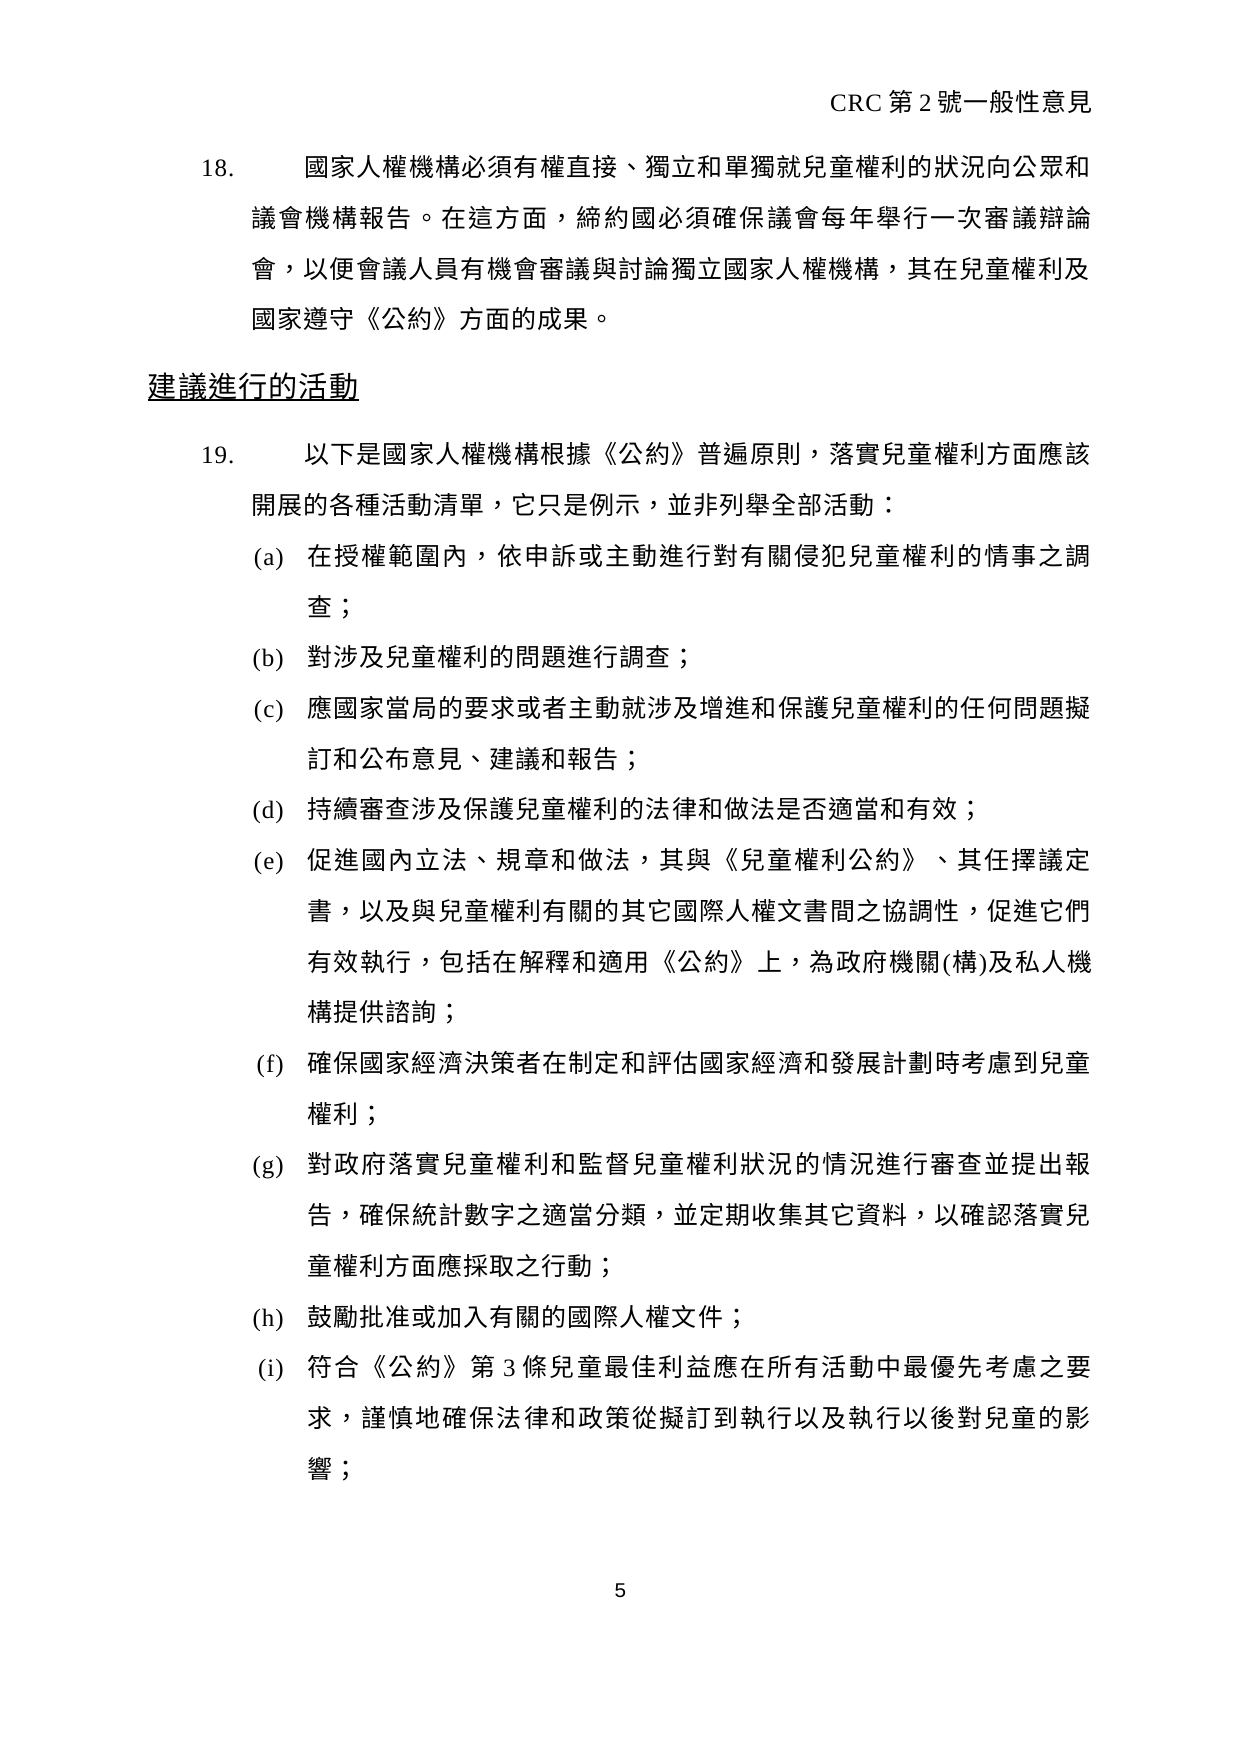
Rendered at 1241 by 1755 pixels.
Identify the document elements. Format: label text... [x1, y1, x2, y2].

list 符合《公約》第3條兒童最佳利益應在所有活動中最優先考慮之要求，謹慎地確保法律和政策從擬訂到執行以及執行以後對兒童的影響； [283, 1348, 1093, 1486]
list 促進國內立法、規章和做法，其與《兒童權利公約》、其任擇議定書，以及與兒童權利有關的其它國際人權文書間之協調性，促進它們有效執行，包括在解釋和適用《公約》上，為政府機關(構)及私人機構提供諮詢； [283, 841, 1093, 1029]
list 對政府落實兒童權利和監督兒童權利狀況的情況進行審查並提出報告，確保統計數字之適當分類，並定期收集其它資料，以確認落實兒童權利方面應採取之行動； [283, 1145, 1093, 1283]
list 在授權範圍內，依申訴或主動進行對有關侵犯兒童權利的情事之調查； [283, 536, 1093, 623]
list 持續審查涉及保護兒童權利的法律和做法是否適當和有效； [283, 790, 1093, 826]
list 國家人權機構必須有權直接、獨立和單獨就兒童權利的狀況向公眾和議會機構報告。在這方面，締約國必須確保議會每年舉行一次審議辯論會，以便會議人員有機會審議與討論獨立國家人權機構，其在兒童權利及國家遵守《公約》方面的成果。 [201, 148, 1093, 336]
list 應國家當局的要求或者主動就涉及增進和保護兒童權利的任何問題擬訂和公布意見、建議和報告； [283, 688, 1093, 775]
list 以下是國家人權機構根據《公約》普遍原則，落實兒童權利方面應該開展的各種活動清單，它只是例示，並非列舉全部活動： [201, 435, 1093, 522]
list 對涉及兒童權利的問題進行調查； [283, 638, 1093, 674]
list 確保國家經濟決策者在制定和評估國家經濟和發展計劃時考慮到兒童權利； [283, 1043, 1093, 1131]
subtitle 建議進行的活動 [148, 363, 1093, 405]
list 鼓勵批准或加入有關的國際人權文件； [283, 1297, 1093, 1333]
